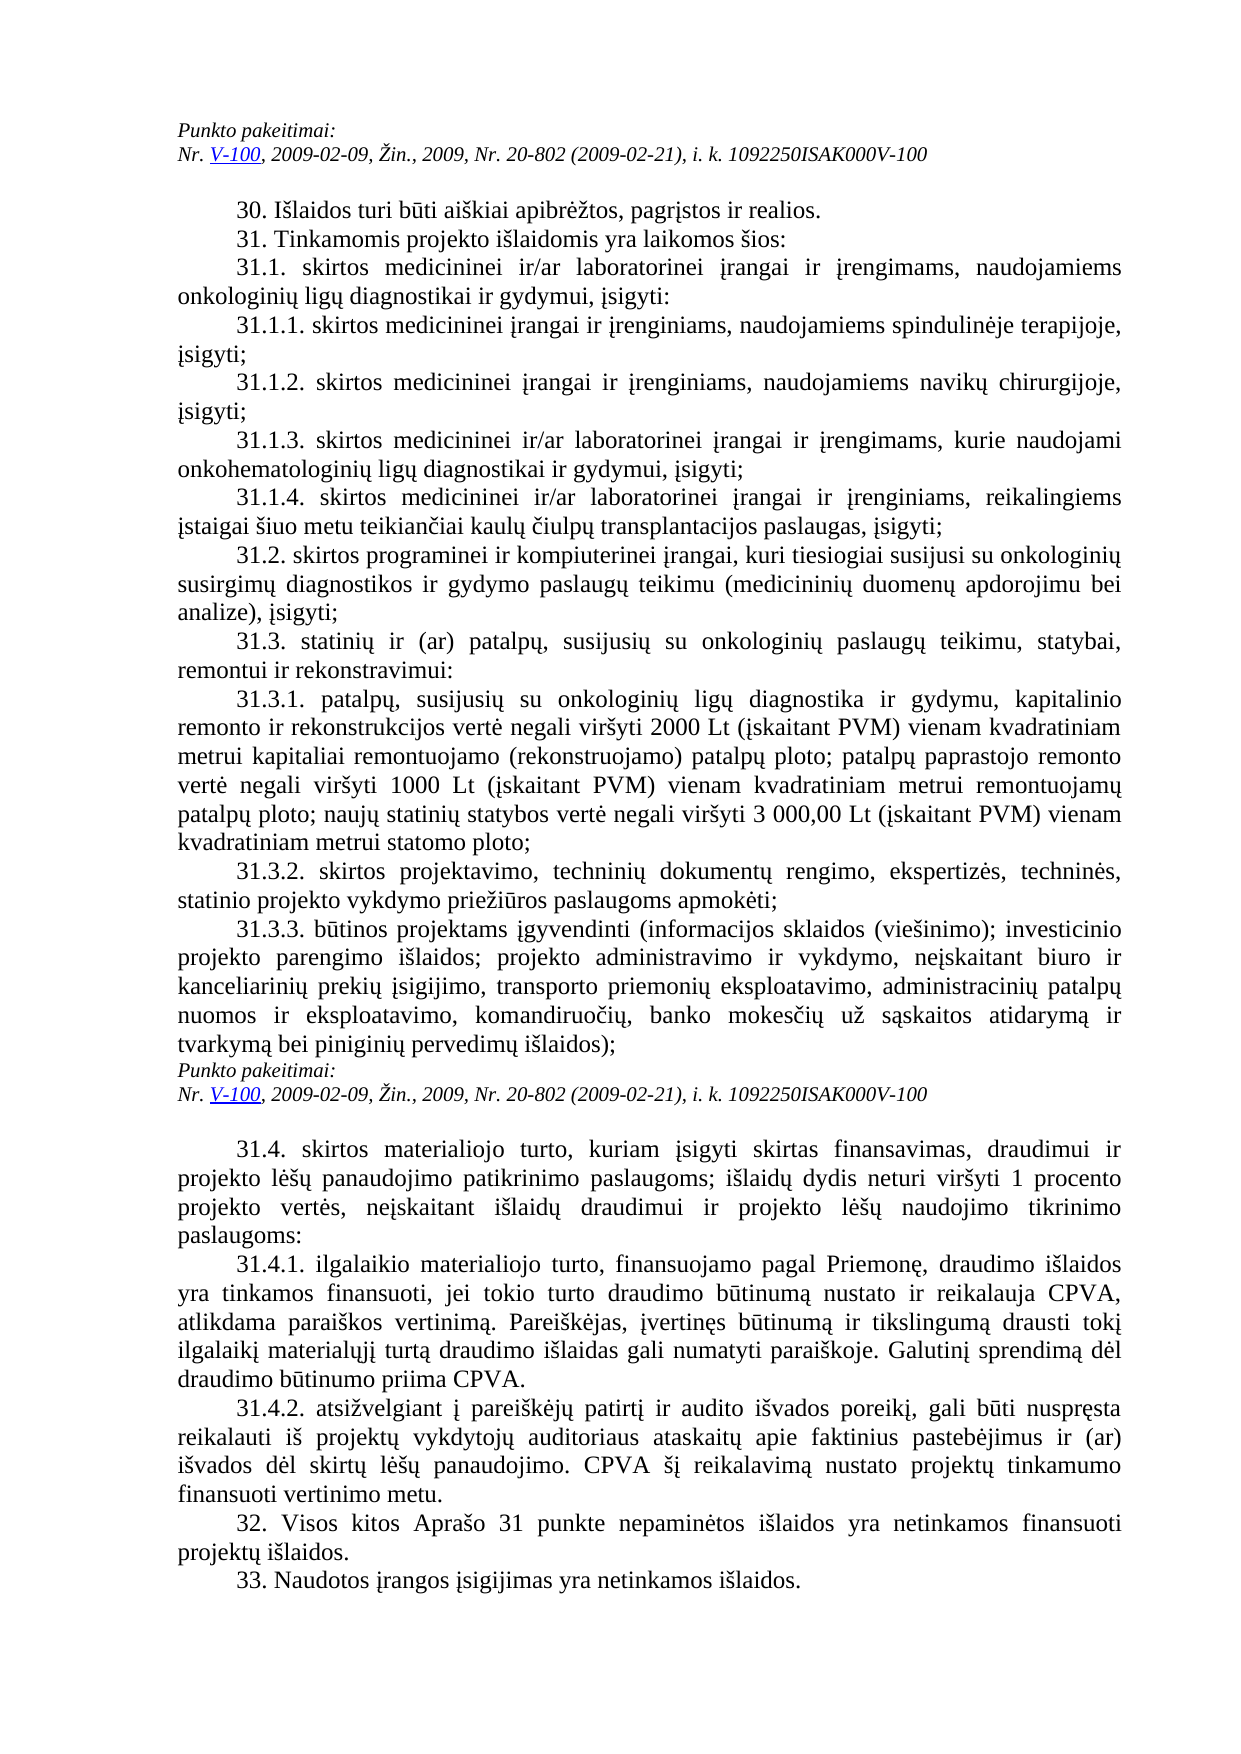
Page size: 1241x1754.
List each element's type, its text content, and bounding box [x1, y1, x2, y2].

text 31.3.2. skirtos projektavimo, techninių dokumentų rengimo, ekspertizės, techninės, statinio projekto vykdymo priežiūros paslaugoms apmokėti; [177, 856, 1122, 914]
text Nr. V-100, 2009-02-09, Žin., 2009, Nr. 20-802 (2009-02-21), i. k. 1092250ISAK000V-100 [177, 142, 1122, 166]
text 32. Visos kitos Aprašo 31 punkte nepaminėtos išlaidos yra netinkamos finansuoti projektų išlaidos. [177, 1508, 1122, 1566]
text 33. Naudotos įrangos įsigijimas yra netinkamos išlaidos. [177, 1566, 1122, 1594]
text 31.1. skirtos medicininei ir/ar laboratorinei įrangai ir įrengimams, naudojamiems onkologinių ligų diagnostikai ir gydymui, įsigyti: [177, 252, 1122, 310]
text 31. Tinkamomis projekto išlaidomis yra laikomos šios: [177, 224, 1122, 252]
text 31.1.4. skirtos medicininei ir/ar laboratorinei įrangai ir įrenginiams, reikalingiems įstaigai šiuo metu teikiančiai kaulų čiulpų transplantacijos paslaugas, įsigyti; [177, 482, 1122, 540]
text Punkto pakeitimai: [177, 1057, 1122, 1082]
text Punkto pakeitimai: [177, 118, 1122, 142]
text 31.4.2. atsižvelgiant į pareiškėjų patirtį ir audito išvados poreikį, gali būti nuspręsta reikalauti iš projektų vykdytojų auditoriaus ataskaitų apie faktinius pastebėjimus ir (ar) išvados dėl skirtų lėšų panaudojimo. CPVA šį reikalavimą nustato projektų tinkamumo finansuoti vertinimo metu. [177, 1393, 1122, 1508]
text 31.1.3. skirtos medicininei ir/ar laboratorinei įrangai ir įrengimams, kurie naudojami onkohematologinių ligų diagnostikai ir gydymui, įsigyti; [177, 425, 1122, 482]
text 31.2. skirtos programinei ir kompiuterinei įrangai, kuri tiesiogiai susijusi su onkologinių susirgimų diagnostikos ir gydymo paslaugų teikimu (medicininių duomenų apdorojimu bei analize), įsigyti; [177, 540, 1122, 626]
text 31.3.1. patalpų, susijusių su onkologinių ligų diagnostika ir gydymu, kapitalinio remonto ir rekonstrukcijos vertė negali viršyti 2000 Lt (įskaitant PVM) vienam kvadratiniam metrui kapitaliai remontuojamo (rekonstruojamo) patalpų ploto; patalpų paprastojo remonto vertė negali viršyti 1000 Lt (įskaitant PVM) vienam kvadratiniam metrui remontuojamų patalpų ploto; naujų statinių statybos vertė negali viršyti 3 000,00 Lt (įskaitant PVM) vienam kvadratiniam metrui statomo ploto; [177, 684, 1122, 856]
text 31.1.2. skirtos medicininei įrangai ir įrenginiams, naudojamiems navikų chirurgijoje, įsigyti; [177, 367, 1122, 425]
text 31.4. skirtos materialiojo turto, kuriam įsigyti skirtas finansavimas, draudimui ir projekto lėšų panaudojimo patikrinimo paslaugoms; išlaidų dydis neturi viršyti 1 procento projekto vertės, neįskaitant išlaidų draudimui ir projekto lėšų naudojimo tikrinimo paslaugoms: [177, 1134, 1122, 1249]
text 31.1.1. skirtos medicininei įrangai ir įrenginiams, naudojamiems spindulinėje terapijoje, įsigyti; [177, 310, 1122, 367]
text Nr. V-100, 2009-02-09, Žin., 2009, Nr. 20-802 (2009-02-21), i. k. 1092250ISAK000V-100 [177, 1082, 1122, 1106]
text 30. Išlaidos turi būti aiškiai apibrėžtos, pagrįstos ir realios. [177, 195, 1122, 224]
text 31.3. statinių ir (ar) patalpų, susijusių su onkologinių paslaugų teikimu, statybai, remontui ir rekonstravimui: [177, 626, 1122, 684]
text 31.3.3. būtinos projektams įgyvendinti (informacijos sklaidos (viešinimo); investicinio projekto parengimo išlaidos; projekto administravimo ir vykdymo, neįskaitant biuro ir kanceliarinių prekių įsigijimo, transporto priemonių eksploatavimo, administracinių patalpų nuomos ir eksploatavimo, komandiruočių, banko mokesčių už sąskaitos atidarymą ir tvarkymą bei piniginių pervedimų išlaidos); [177, 914, 1122, 1057]
text 31.4.1. ilgalaikio materialiojo turto, finansuojamo pagal Priemonę, draudimo išlaidos yra tinkamos finansuoti, jei tokio turto draudimo būtinumą nustato ir reikalauja CPVA, atlikdama paraiškos vertinimą. Pareiškėjas, įvertinęs būtinumą ir tikslingumą drausti tokį ilgalaikį materialųjį turtą draudimo išlaidas gali numatyti paraiškoje. Galutinį sprendimą dėl draudimo būtinumo priima CPVA. [177, 1249, 1122, 1393]
